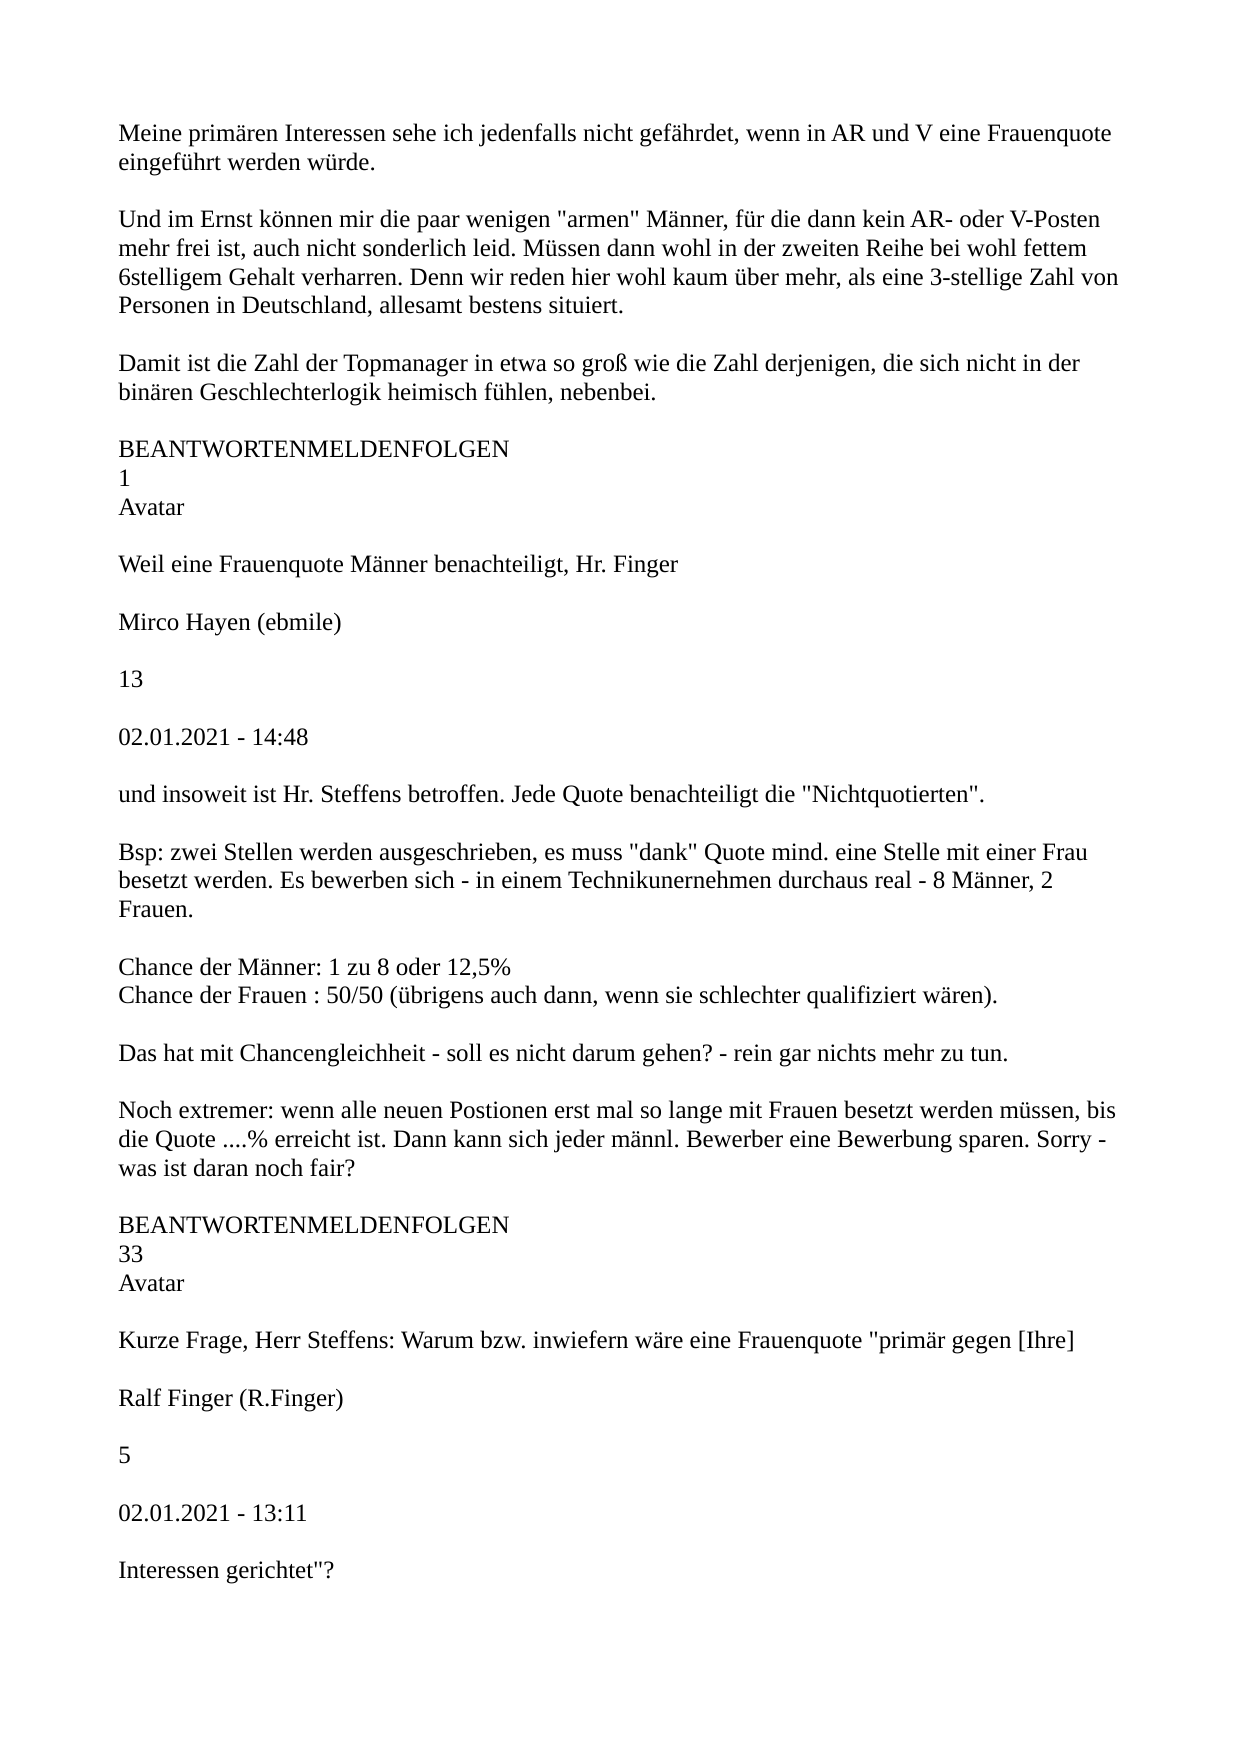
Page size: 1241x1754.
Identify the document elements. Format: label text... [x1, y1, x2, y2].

text und insoweit ist Hr. Steffens betroffen. Jede Quote benachteiligt die "Nichtquotierten". [118, 779, 1122, 808]
text 02.01.2021 - 13:11 [118, 1498, 1122, 1527]
text Weil eine Frauenquote Männer benachteiligt, Hr. Finger [118, 549, 1122, 578]
text Interessen gerichtet"? [118, 1556, 1122, 1584]
text Ralf Finger (R.Finger) [118, 1383, 1122, 1412]
text 33 [118, 1239, 1122, 1268]
text 5 [118, 1441, 1122, 1469]
text Damit ist die Zahl der Topmanager in etwa so groß wie die Zahl derjenigen, die sich nicht in der binären Geschlechterlogik heimisch fühlen, nebenbei. [118, 348, 1122, 406]
text 02.01.2021 - 14:48 [118, 722, 1122, 751]
text Avatar [118, 1268, 1122, 1297]
text Avatar [118, 492, 1122, 521]
text Bsp: zwei Stellen werden ausgeschrieben, es muss "dank" Quote mind. eine Stelle mit einer Frau besetzt werden. Es bewerben sich - in einem Technikunernehmen durchaus real - 8 Männer, 2 Frauen. [118, 837, 1122, 923]
text BEANTWORTENMELDENFOLGEN [118, 434, 1122, 463]
text Kurze Frage, Herr Steffens: Warum bzw. inwiefern wäre eine Frauenquote "primär gegen [Ihre] [118, 1326, 1122, 1354]
text Chance der Männer: 1 zu 8 oder 12,5% [118, 952, 1122, 981]
text 1 [118, 463, 1122, 492]
text Und im Ernst können mir die paar wenigen "armen" Männer, für die dann kein AR- oder V-Posten mehr frei ist, auch nicht sonderlich leid. Müssen dann wohl in der zweiten Reihe bei wohl fettem 6stelligem Gehalt verharren. Denn wir reden hier wohl kaum über mehr, als eine 3-stellige Zahl von Personen in Deutschland, allesamt bestens situiert. [118, 204, 1122, 319]
text Mirco Hayen (ebmile) [118, 607, 1122, 636]
text Das hat mit Chancengleichheit - soll es nicht darum gehen? - rein gar nichts mehr zu tun. [118, 1038, 1122, 1067]
text Meine primären Interessen sehe ich jedenfalls nicht gefährdet, wenn in AR und V eine Frauenquote eingeführt werden würde. [118, 118, 1122, 176]
text Chance der Frauen : 50/50 (übrigens auch dann, wenn sie schlechter qualifiziert wären). [118, 981, 1122, 1009]
text BEANTWORTENMELDENFOLGEN [118, 1211, 1122, 1239]
text Noch extremer: wenn alle neuen Postionen erst mal so lange mit Frauen besetzt werden müssen, bis die Quote ....% erreicht ist. Dann kann sich jeder männl. Bewerber eine Bewerbung sparen. Sorry - was ist daran noch fair? [118, 1096, 1122, 1182]
text 13 [118, 664, 1122, 693]
